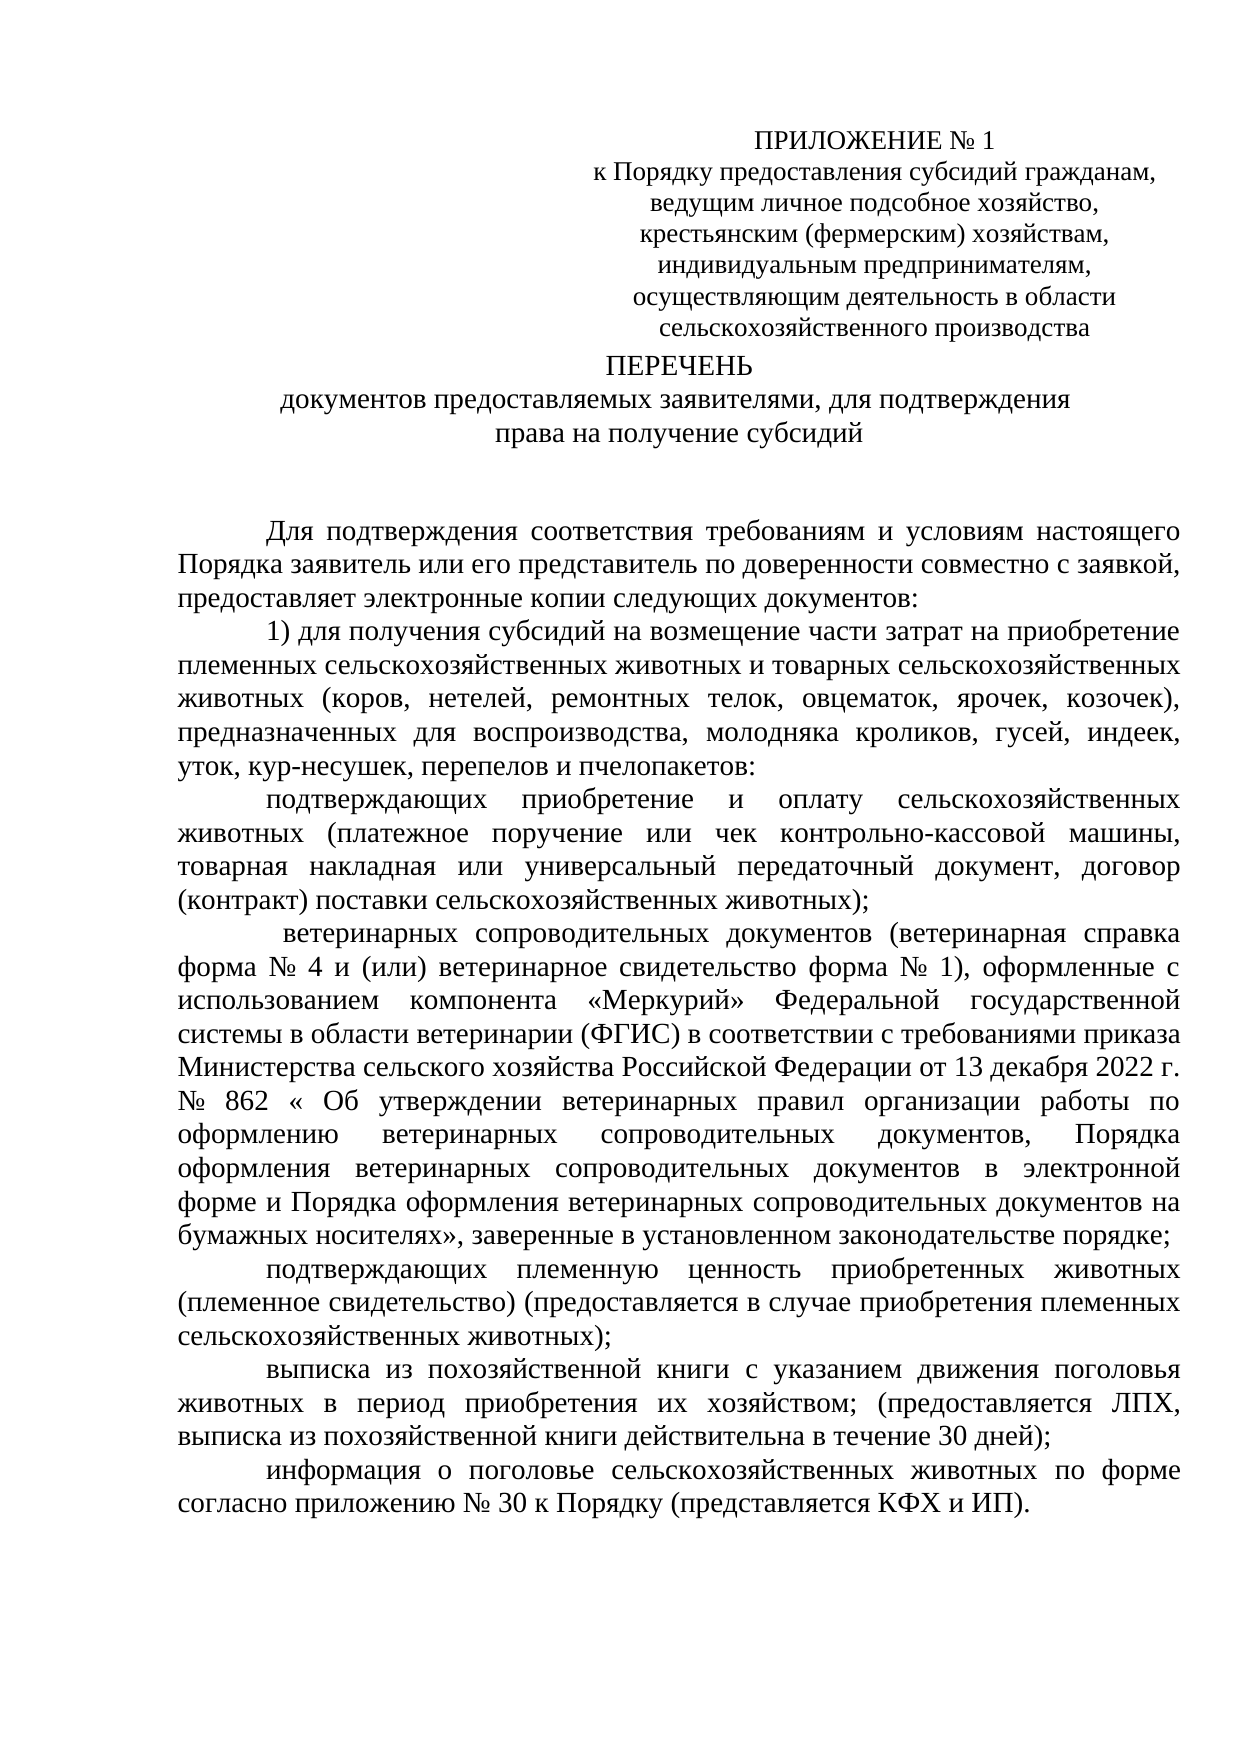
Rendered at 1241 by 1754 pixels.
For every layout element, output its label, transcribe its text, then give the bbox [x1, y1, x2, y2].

text выписка из похозяйственной книги с указанием движения поголовья животных в период приобретения их хозяйством; (предоставляется ЛПХ, выписка из похозяйственной книги действительна в течение 30 дней); [177, 1351, 1181, 1452]
text ПЕРЕЧЕНЬ [177, 348, 1181, 381]
text подтверждающих племенную ценность приобретенных животных (племенное свидетельство) (предоставляется в случае приобретения племенных сельскохозяйственных животных); [177, 1251, 1181, 1351]
text 1) для получения субсидий на возмещение части затрат на приобретение племенных сельскохозяйственных животных и товарных сельскохозяйственных животных (коров, нетелей, ремонтных телок, овцематок, ярочек, козочек), предназначенных для воспроизводства, молодняка кроликов, гусей, индеек, уток, кур-несушек, перепелов и пчелопакетов: [177, 613, 1181, 781]
table_header [171, 118, 573, 348]
text права на получение субсидий [177, 415, 1181, 448]
text подтверждающих приобретение и оплату сельскохозяйственных животных (платежное поручение или чек контрольно-кассовой машины, товарная накладная или универсальный передаточный документ, договор (контракт) поставки сельскохозяйственных животных); [177, 781, 1181, 915]
text документов предоставляемых заявителями, для подтверждения [177, 381, 1181, 415]
text Для подтверждения соответствия требованиям и условиям настоящего Порядка заявитель или его представитель по доверенности совместно с заявкой, предоставляет электронные копии следующих документов: [177, 513, 1181, 613]
text информация о поголовье сельскохозяйственных животных по форме согласно приложению № 30 к Порядку (представляется КФХ и ИП). [177, 1452, 1181, 1519]
table_header ПРИЛОЖЕНИЕ № 1 к Порядку предоставления субсидий гражданам, ведущим личное подсобное хозяйство, крестьянским (фермерским) хозяйствам, индивидуальным предпринимателям, осуществляющим деятельность в области сельскохозяйственного производства [573, 118, 1176, 348]
text ветеринарных сопроводительных документов (ветеринарная справка форма № 4 и (или) ветеринарное свидетельство форма № 1), оформленные с использованием компонента «Меркурий» Федеральной государственной системы в области ветеринарии (ФГИС) в соответствии с требованиями приказа Министерства сельского хозяйства Российской Федерации от 13 декабря 2022 г. № 862 « Об утверждении ветеринарных правил организации работы по оформлению ветеринарных сопроводительных документов, Порядка оформления ветеринарных сопроводительных документов в электронной форме и Порядка оформления ветеринарных сопроводительных документов на бумажных носителях», заверенные в установленном законодательстве порядке; [177, 915, 1181, 1251]
